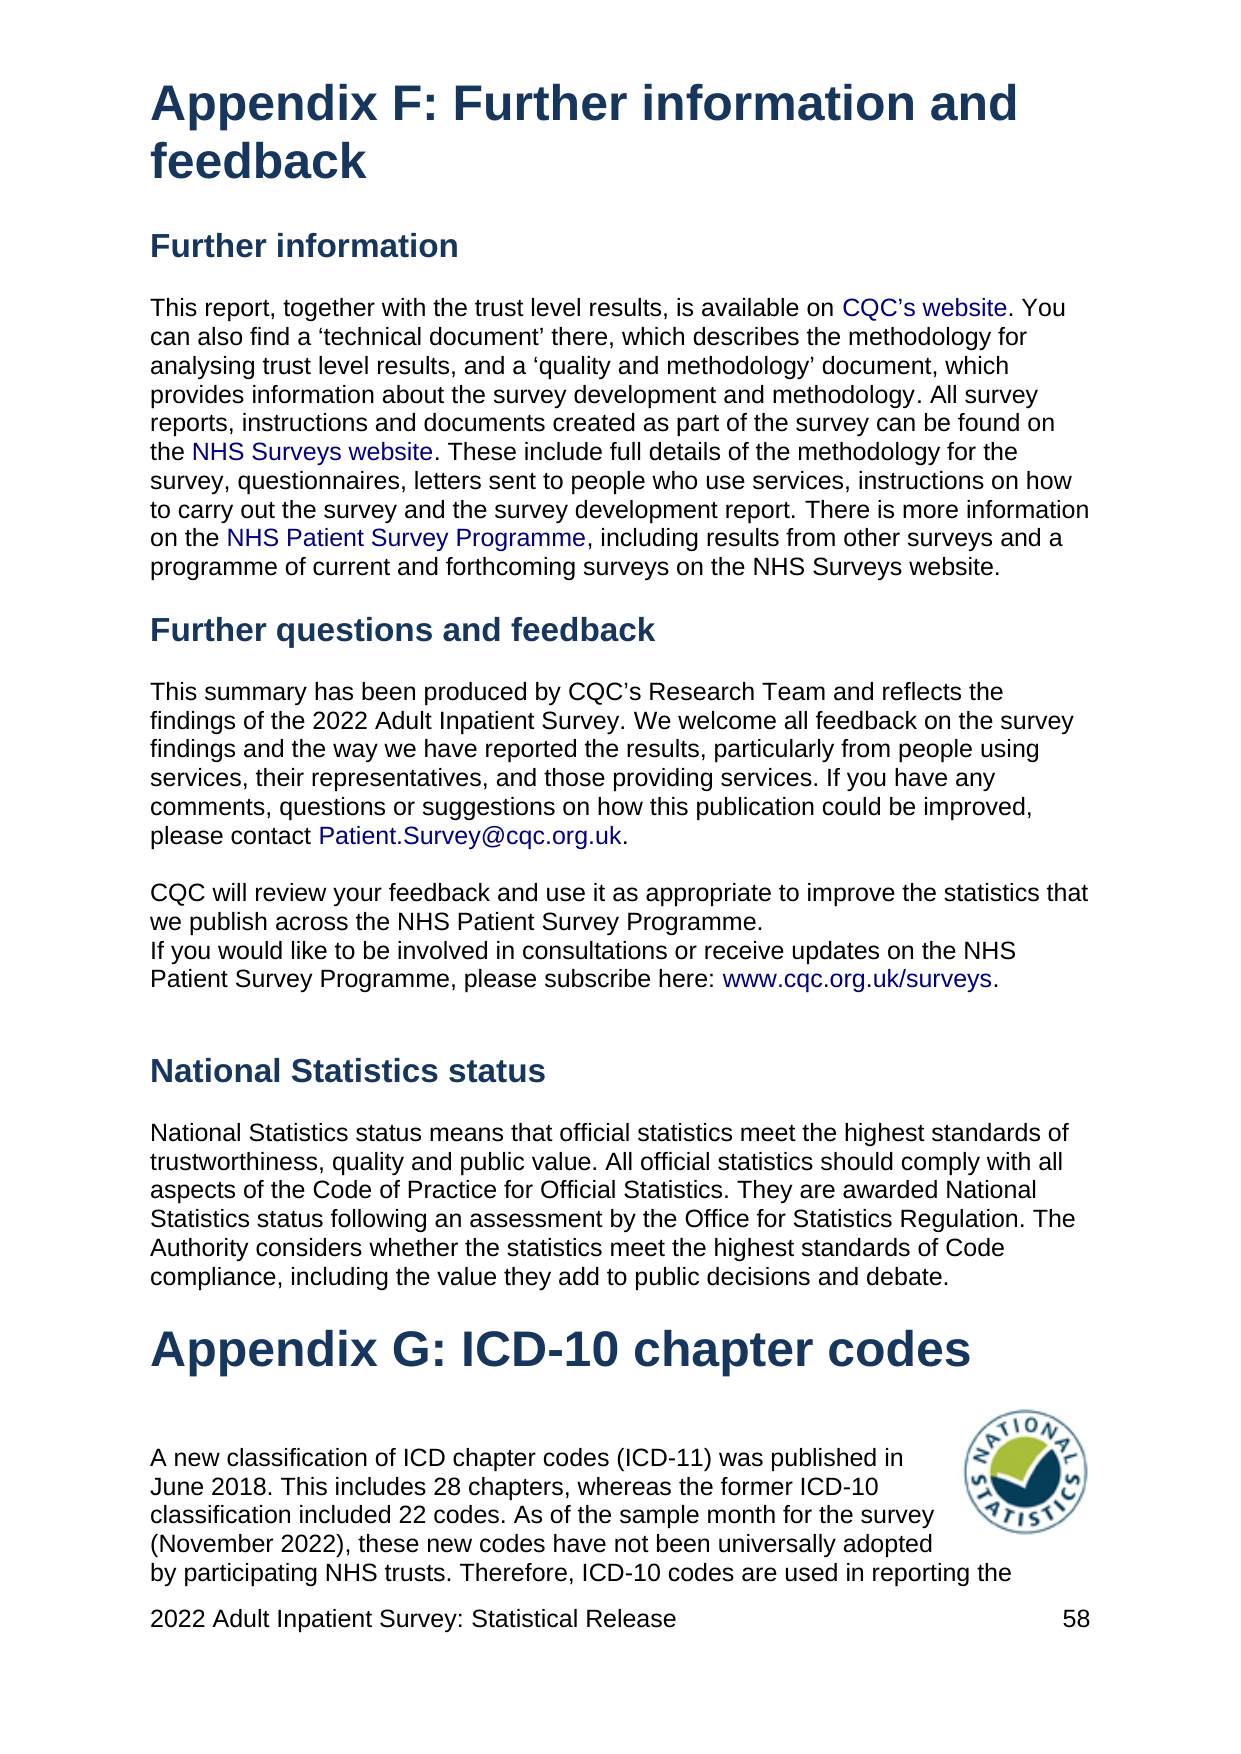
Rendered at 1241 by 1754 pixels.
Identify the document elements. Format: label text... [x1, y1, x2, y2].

text A new classification of ICD chapter codes (ICD-11) was published in June 2018. This includes 28 chapters, whereas the former ICD-10 classification included 22 codes. As of the sample month for the survey (November 2022), these new codes have not been universally adopted by participating NHS trusts. Therefore, ICD-10 codes are used in reporting the [150, 1443, 1090, 1587]
subtitle Appendix F: Further information and feedback [150, 74, 1090, 189]
text National Statistics status [150, 1051, 1090, 1089]
text This report, together with the trust level results, is available on CQC’s website. You can also find a ‘technical document’ there, which describes the methodology for analysing trust level results, and a ‘quality and methodology’ document, which provides information about the survey development and methodology. All survey reports, instructions and documents created as part of the survey can be found on the NHS Surveys website. These include full details of the methodology for the survey, questionnaires, letters sent to people who use services, instructions on how to carry out the survey and the survey development report. There is more information on the NHS Patient Survey Programme, including results from other surveys and a programme of current and forthcoming surveys on the NHS Surveys website. [150, 293, 1090, 581]
text National Statistics status means that official statistics meet the highest standards of trustworthiness, quality and public value. All official statistics should comply with all aspects of the Code of Practice for Official Statistics. They are awarded National Statistics status following an assessment by the Office for Statistics Regulation. The Authority considers whether the statistics meet the highest standards of Code compliance, including the value they add to public decisions and debate. [150, 1118, 1090, 1290]
text CQC will review your feedback and use it as appropriate to improve the statistics that we publish across the NHS Patient Survey Programme. [150, 878, 1090, 936]
text Further information [150, 226, 1090, 265]
text If you would like to be involved in consultations or receive updates on the NHS Patient Survey Programme, please subscribe here: www.cqc.org.uk/surveys. [150, 936, 1090, 993]
text This summary has been produced by CQC’s Research Team and reflects the findings of the 2022 Adult Inpatient Survey. We welcome all feedback on the survey findings and the way we have reported the results, particularly from people using services, their representatives, and those providing services. If you have any comments, questions or suggestions on how this publication could be improved, please contact Patient.Survey@cqc.org.uk. [150, 677, 1090, 849]
subtitle Appendix G: ICD-10 chapter codes [150, 1319, 1090, 1377]
text Further questions and feedback [150, 610, 1090, 648]
